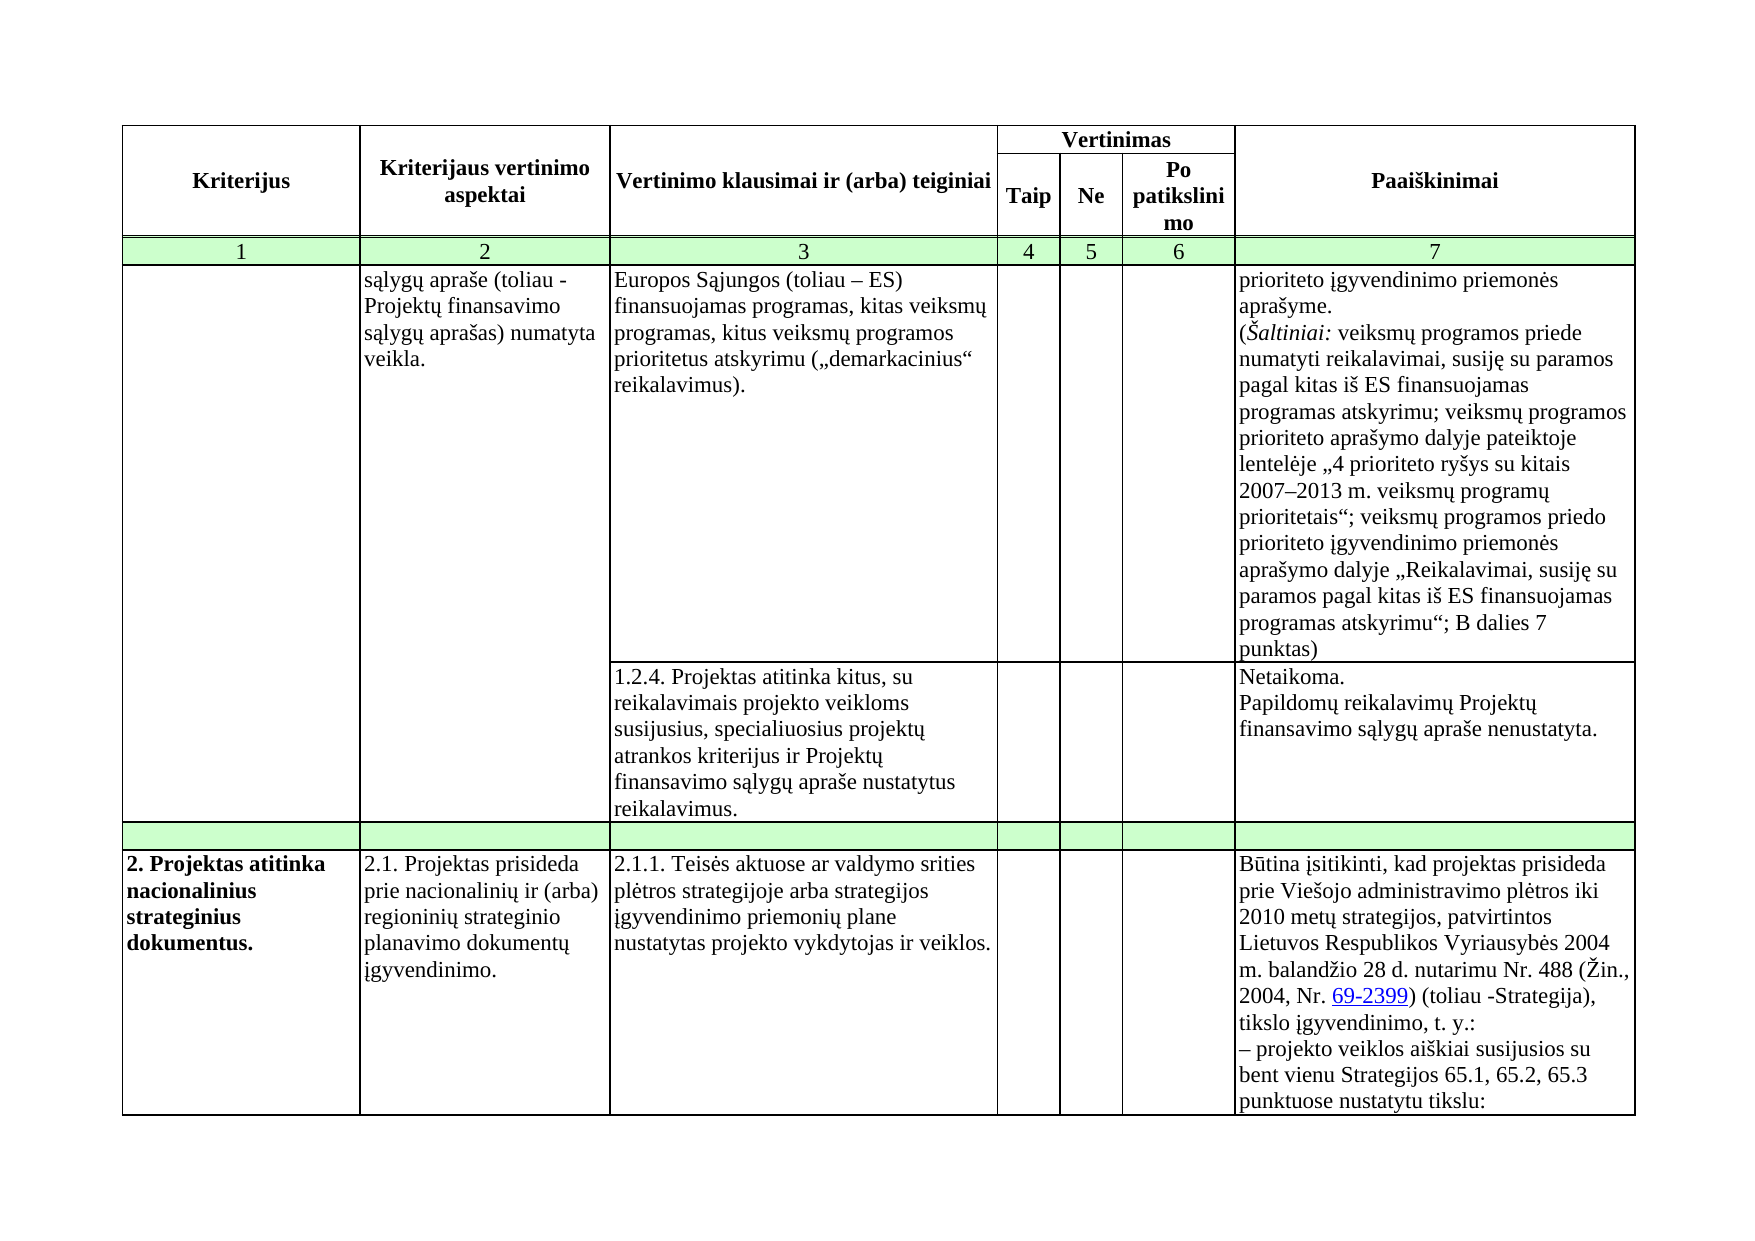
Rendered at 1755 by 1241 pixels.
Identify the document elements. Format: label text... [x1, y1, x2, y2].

table_cell 1.2.4. Projektas atitinka kitus, su reikalavimais projekto veikloms susijusius, specialiuosius projektų atrankos kriterijus ir Projektų finansavimo sąlygų apraše nustatytus reikalavimus. [611, 663, 997, 821]
table_cell [1123, 663, 1234, 821]
table_cell prioriteto įgyvendinimo priemonės aprašyme. (Šaltiniai: veiksmų programos priede numatyti reikalavimai, susiję su paramos pagal kitas iš ES finansuojamas programas atskyrimu; veiksmų programos prioriteto aprašymo dalyje pateiktoje lentelėje „4 prioriteto ryšys su kitais 2007–2013 m. veiksmų programų prioritetais“; veiksmų programos priedo prioriteto įgyvendinimo priemonės aprašymo dalyje „Reikalavimai, susiję su paramos pagal kitas iš ES finansuojamas programas atskyrimu“; B dalies 7 punktas) [1236, 266, 1634, 661]
table_cell Būtina įsitikinti, kad projektas prisideda prie Viešojo administravimo plėtros iki 2010 metų strategijos, patvirtintos Lietuvos Respublikos Vyriausybės 2004 m. balandžio 28 d. nutarimu Nr. 488 (Žin., 2004, Nr. 69-2399) (toliau -Strategija), tikslo įgyvendinimo, t. y.: – projekto veiklos aiškiai susijusios su bent vienu Strategijos 65.1, 65.2, 65.3 punktuose nustatytu tikslu: [1236, 851, 1634, 1114]
table_cell 2 [361, 238, 609, 264]
table_cell [998, 266, 1059, 661]
table_cell 7 [1236, 238, 1634, 264]
table_cell [998, 663, 1059, 821]
table_cell sąlygų apraše (toliau -Projektų finansavimo sąlygų aprašas) numatyta veikla. [361, 266, 609, 821]
table_cell [1123, 851, 1234, 1114]
table_cell 2. Projektas atitinka nacionalinius strateginius dokumentus. [123, 851, 359, 1114]
table_cell 3 [611, 238, 997, 264]
table_cell 2.1. Projektas prisideda prie nacionalinių ir (arba) regioninių strateginio planavimo dokumentų įgyvendinimo. [361, 851, 609, 1114]
table_cell [123, 823, 359, 849]
table_cell [611, 823, 997, 849]
table_cell 2.1.1. Teisės aktuose ar valdymo srities plėtros strategijoje arba strategijos įgyvendinimo priemonių plane nustatytas projekto vykdytojas ir veiklos. [611, 851, 997, 1114]
table_cell Netaikoma. Papildomų reikalavimų Projektų finansavimo sąlygų apraše nenustatyta. [1236, 663, 1634, 821]
table_cell 6 [1123, 238, 1234, 264]
table_cell Europos Sąjungos (toliau – ES) finansuojamas programas, kitas veiksmų programas, kitus veiksmų programos prioritetus atskyrimu („demarkacinius“ reikalavimus). [611, 266, 997, 661]
table_cell 1 [123, 238, 359, 264]
table_cell [1061, 266, 1122, 661]
table_cell 4 [998, 238, 1059, 264]
table_cell [1123, 266, 1234, 661]
table_cell Ne [1061, 154, 1122, 235]
table_header Paaiškinimai [1236, 126, 1634, 235]
table_cell [1123, 823, 1234, 849]
table_header Kriterijus [123, 126, 359, 235]
table_header Vertinimas [998, 126, 1234, 153]
table_cell [998, 823, 1059, 849]
table_cell Po patikslinimo [1123, 154, 1234, 235]
table_cell Taip [998, 154, 1059, 235]
table_cell [361, 823, 609, 849]
table_cell [1236, 823, 1634, 849]
table_cell [1061, 823, 1122, 849]
table_cell [1061, 851, 1122, 1114]
table_cell [123, 266, 359, 821]
table_header Vertinimo klausimai ir (arba) teiginiai [611, 126, 997, 235]
table_cell [998, 851, 1059, 1114]
table_header Kriterijaus vertinimo aspektai [361, 126, 609, 235]
table_cell [1061, 663, 1122, 821]
table_cell 5 [1061, 238, 1122, 264]
